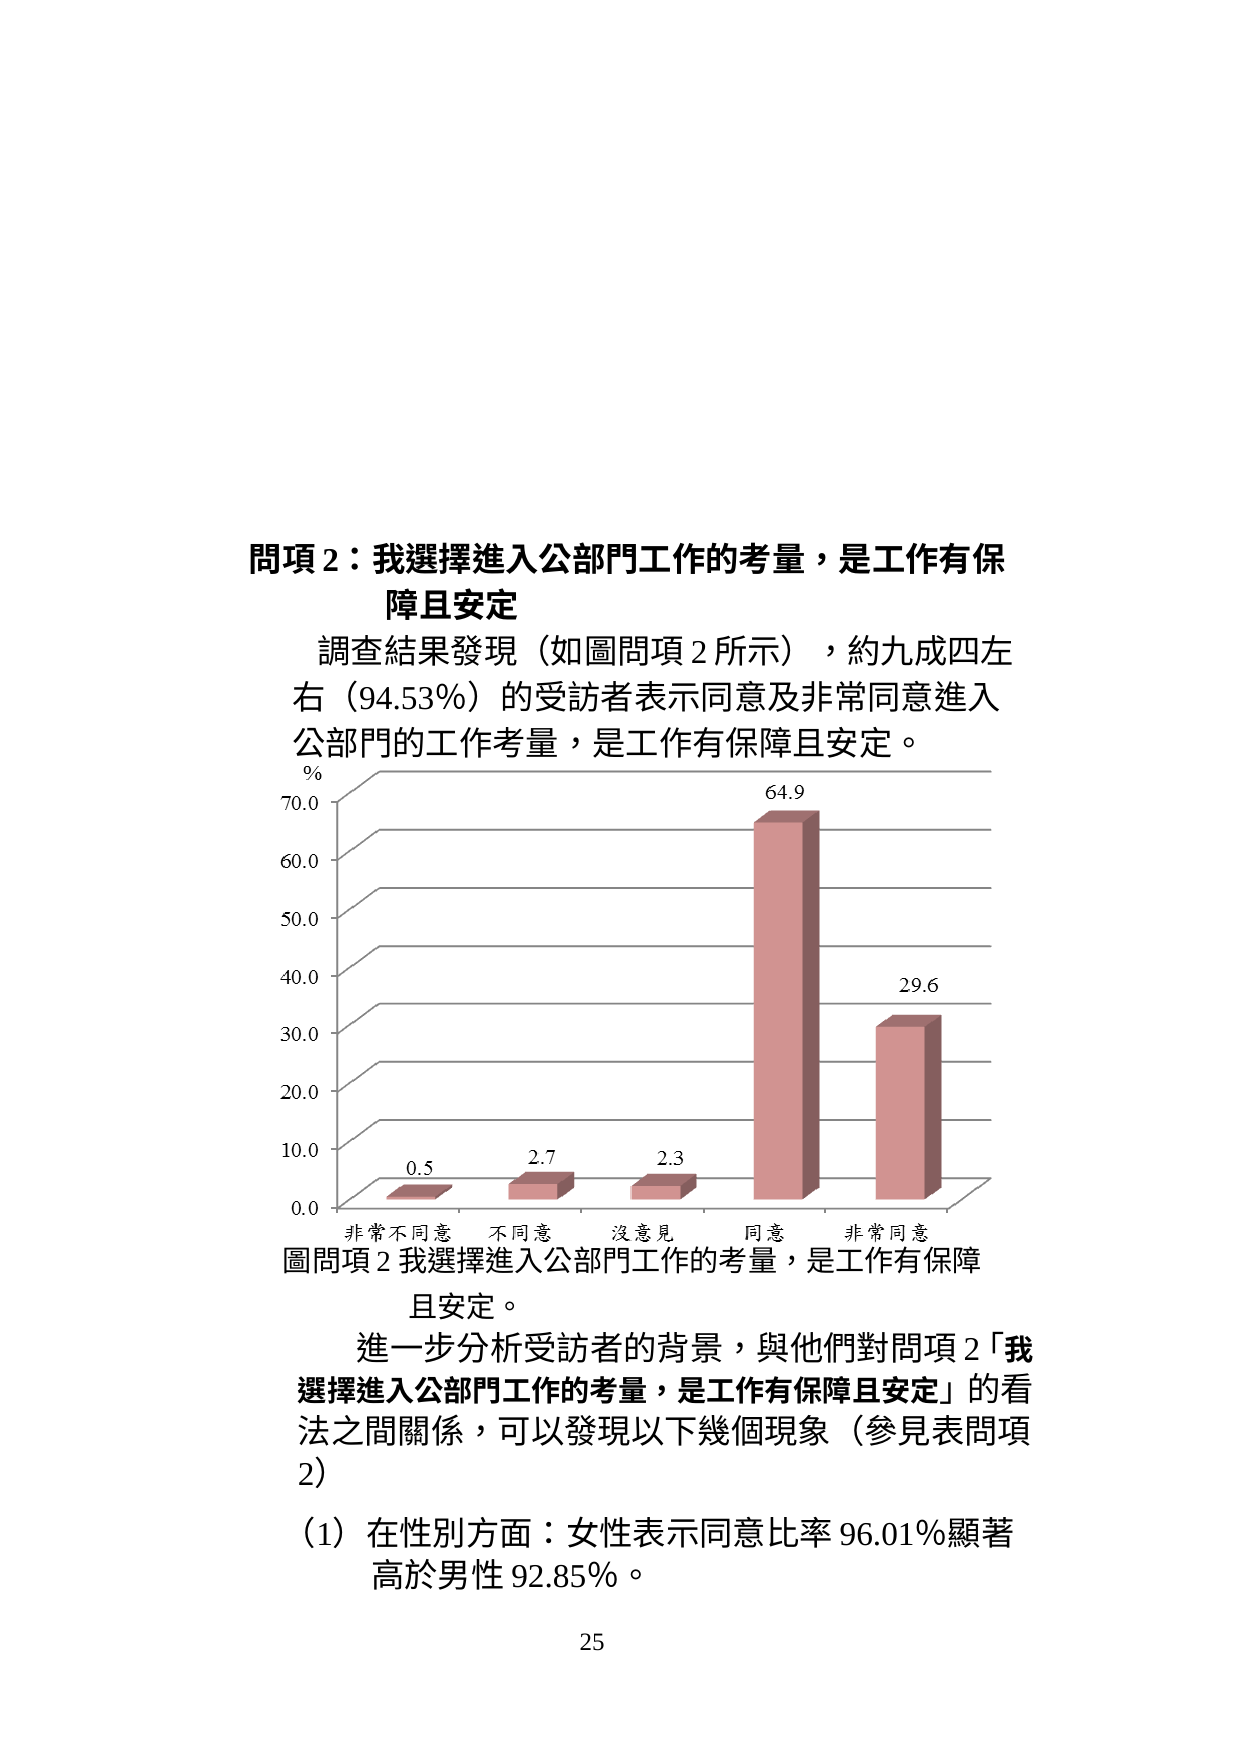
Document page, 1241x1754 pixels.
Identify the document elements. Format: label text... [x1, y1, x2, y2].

text 進一步分析受訪者的背景，與他們對問項2「我選擇進入公部門工作的考量，是工作有保障且安定」的看法之間關係，可以發現以下幾個現象（參見表問項2） [298, 1327, 1034, 1493]
text 調查結果發現（如圖問項2所示），約九成四左右（94.53％）的受訪者表示同意及非常同意進入公部門的工作考量，是工作有保障且安定。 [292, 627, 1034, 764]
picture [215, 743, 1025, 1262]
picture [286, 1250, 307, 1262]
picture [836, 743, 846, 749]
picture [702, 1253, 714, 1262]
picture [956, 1250, 960, 1262]
picture [593, 1250, 598, 1262]
text 圖問項2 我選擇進入公部門工作的考量，是工作有保障且安定。 [283, 1262, 992, 1327]
picture [703, 745, 717, 749]
picture [868, 743, 874, 753]
picture [408, 1257, 416, 1262]
picture [802, 748, 816, 754]
picture [397, 744, 404, 752]
text （1）在性別方面：女性表示同意比率96.01％顯著高於男性92.85％。 [283, 1512, 1034, 1596]
text 問項2：我選擇進入公部門工作的考量，是工作有保障且安定 [232, 535, 1034, 627]
picture [936, 1250, 947, 1255]
